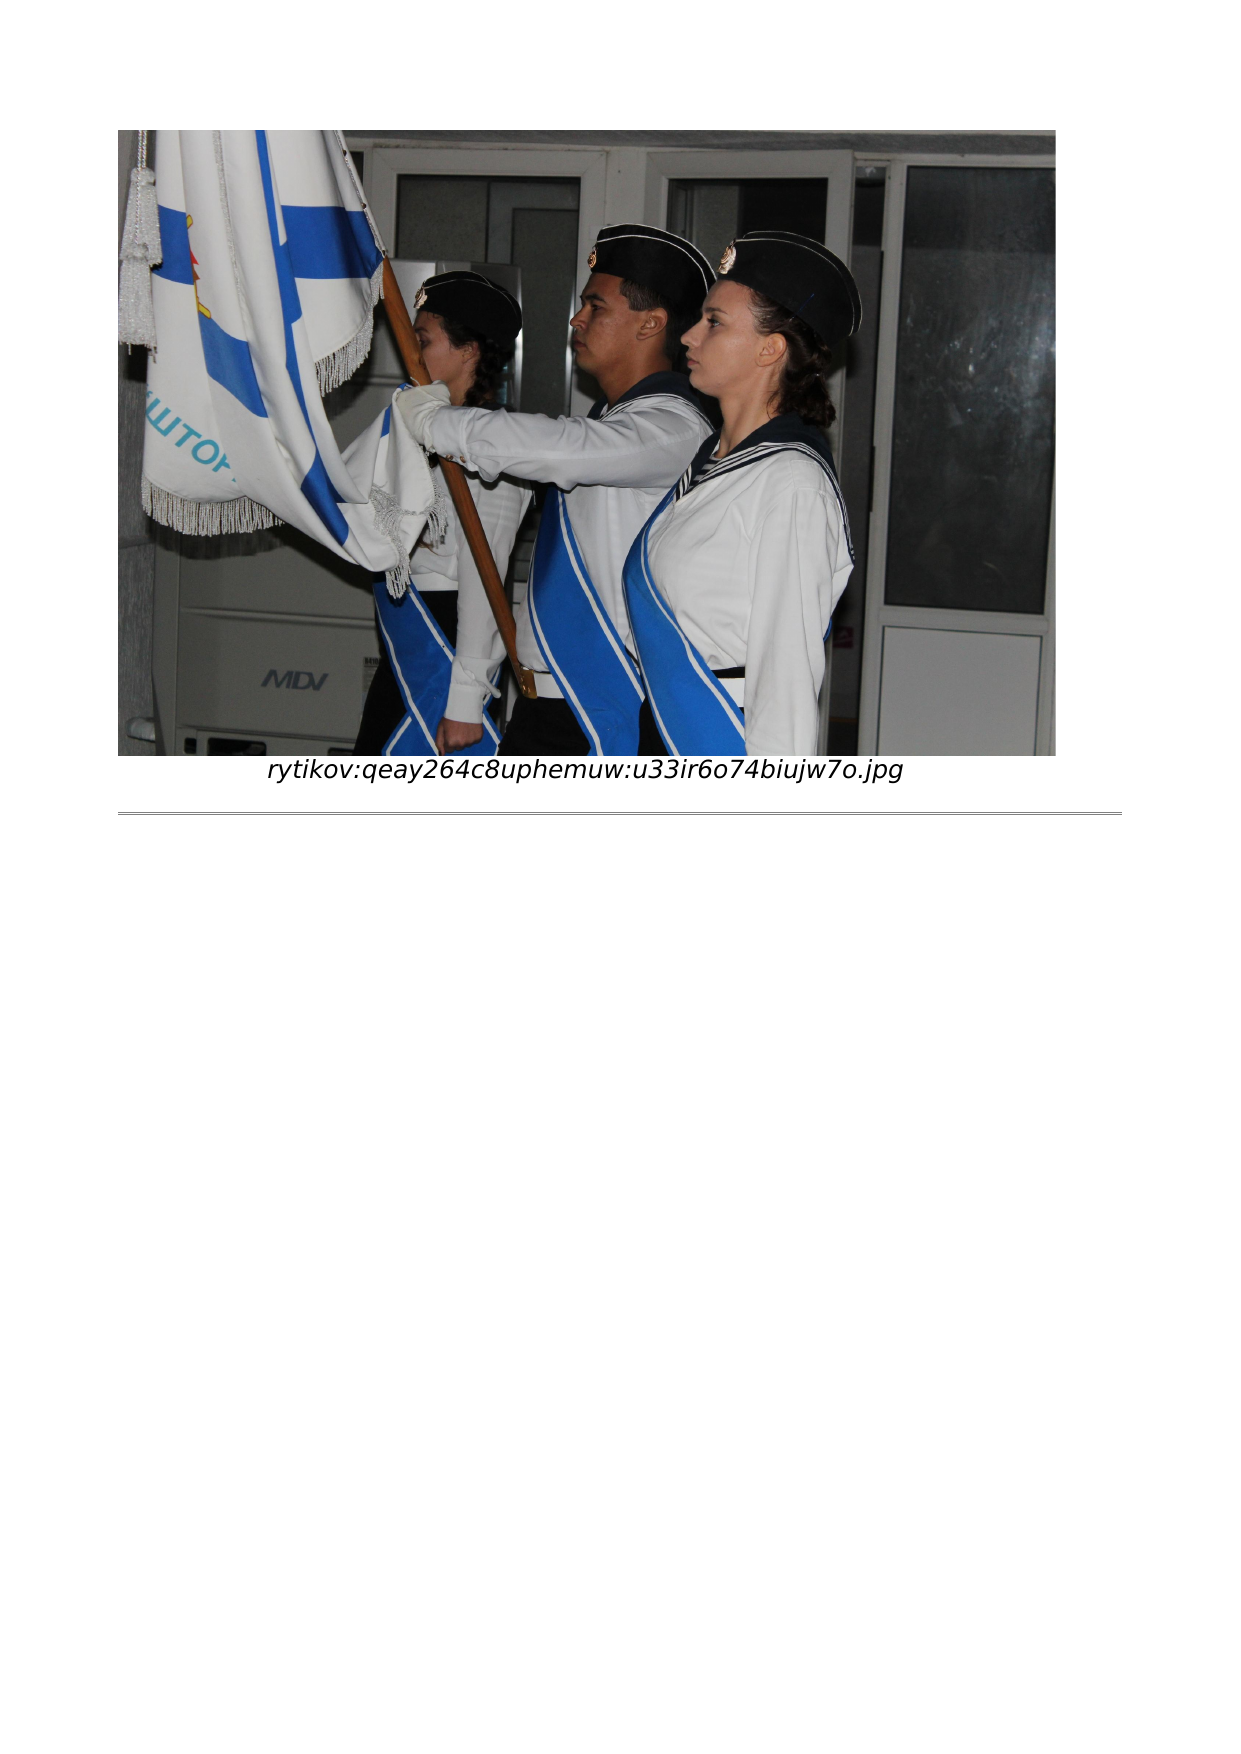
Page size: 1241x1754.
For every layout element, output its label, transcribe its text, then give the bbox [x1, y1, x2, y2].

picture [118, 130, 1056, 756]
text rytikov:qeay264c8uphemuw:u33ir6o74biujw7o.jpg [118, 756, 1056, 785]
